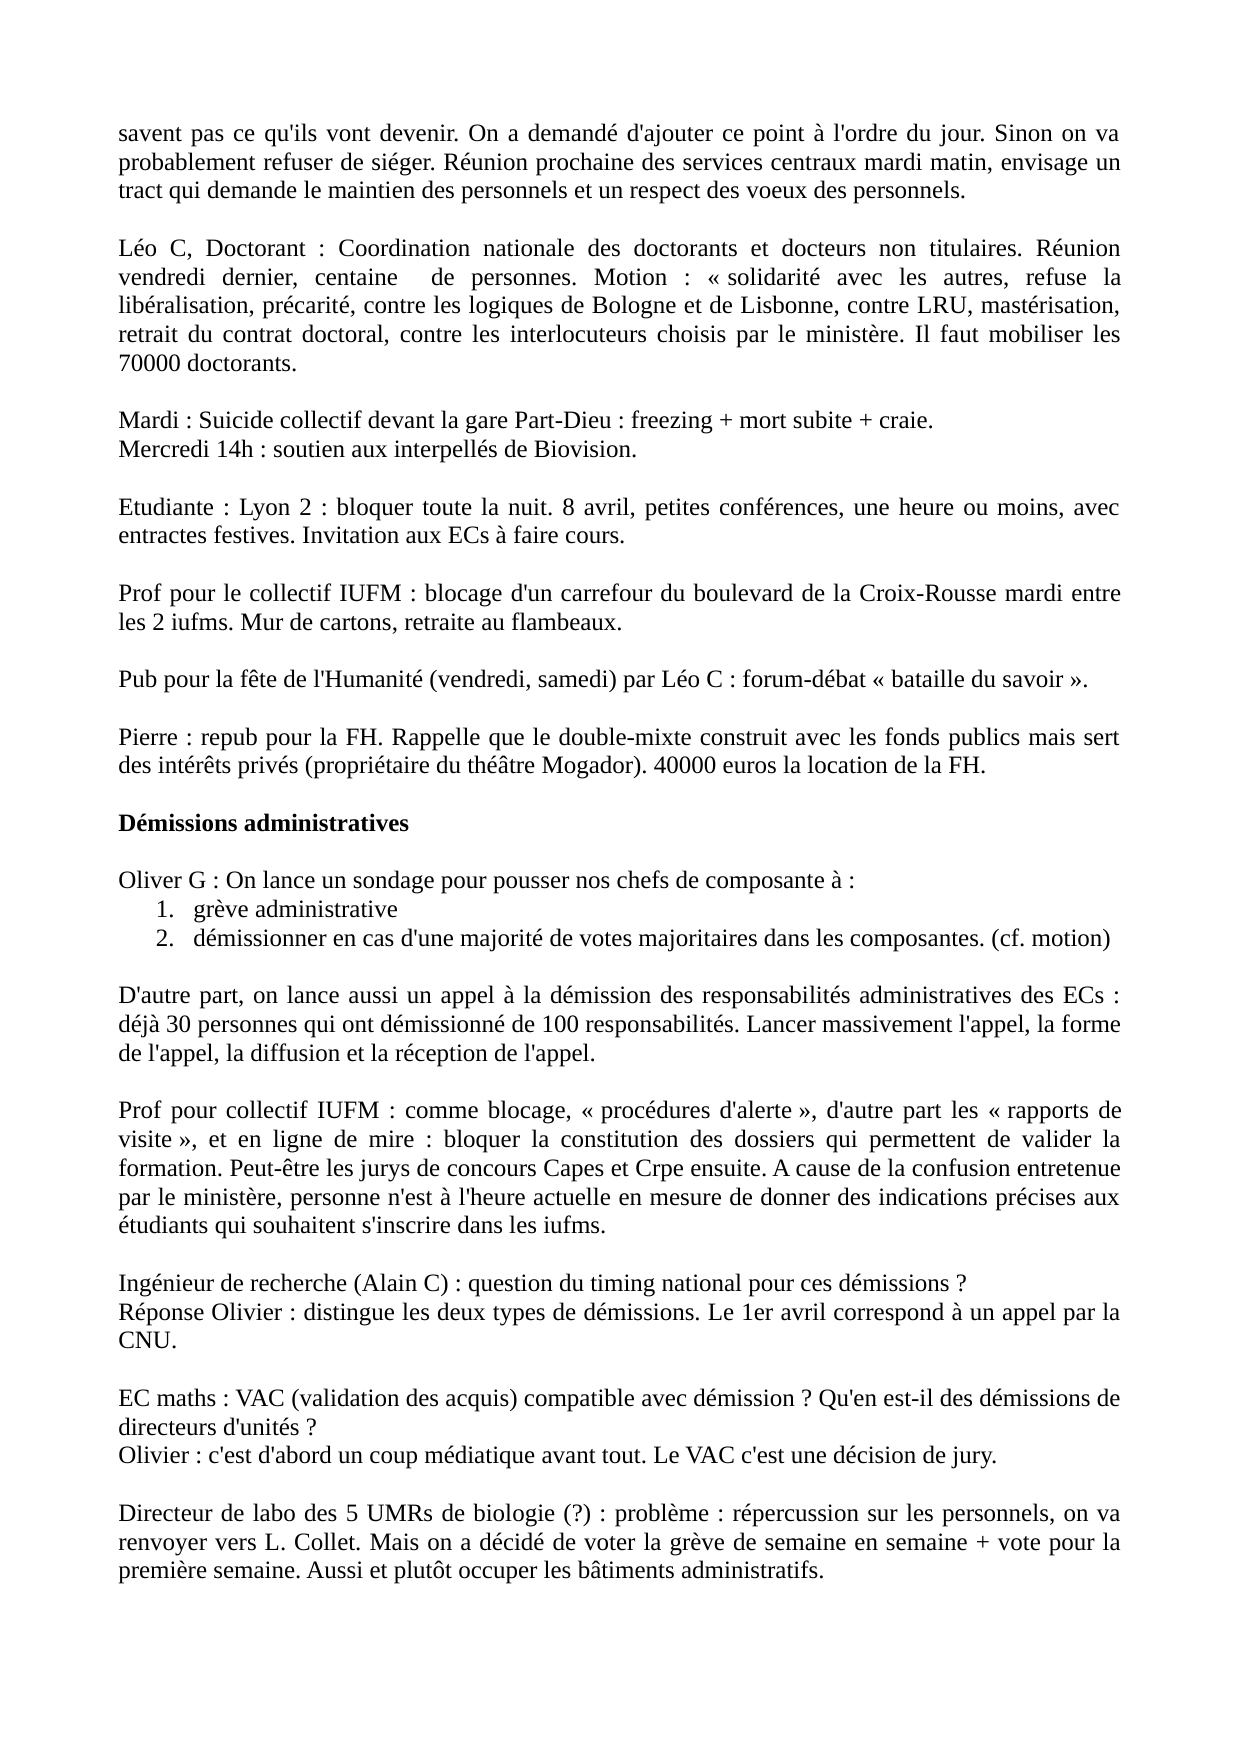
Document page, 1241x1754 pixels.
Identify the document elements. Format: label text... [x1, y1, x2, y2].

text Mardi : Suicide collectif devant la gare Part-Dieu : freezing + mort subite + craie. [118, 406, 1122, 434]
text Etudiante : Lyon 2 : bloquer toute la nuit. 8 avril, petites conférences, une heure ou moins, avec entractes festives. Invitation aux ECs à faire cours. [118, 492, 1122, 549]
text Oliver G : On lance un sondage pour pousser nos chefs de composante à : [118, 866, 1122, 894]
text Démissions administratives [118, 808, 1122, 837]
text Pub pour la fête de l'Humanité (vendredi, samedi) par Léo C : forum-débat « bataille du savoir ». [118, 664, 1122, 693]
text Prof pour collectif IUFM : comme blocage, « procédures d'alerte », d'autre part les « rapports de visite », et en ligne de mire : bloquer la constitution des dossiers qui permettent de valider la formation. Peut-être les jurys de concours Capes et Crpe ensuite. A cause de la confusion entretenue par le ministère, personne n'est à l'heure actuelle en mesure de donner des indications précises aux étudiants qui souhaitent s'inscrire dans les iufms. [118, 1096, 1122, 1239]
text Léo C, Doctorant : Coordination nationale des doctorants et docteurs non titulaires. Réunion vendredi dernier, centaine de personnes. Motion : « solidarité avec les autres, refuse la libéralisation, précarité, contre les logiques de Bologne et de Lisbonne, contre LRU, mastérisation, retrait du contrat doctoral, contre les interlocuteurs choisis par le ministère. Il faut mobiliser les 70000 doctorants. [118, 233, 1122, 377]
text Ingénieur de recherche (Alain C) : question du timing national pour ces démissions ? [118, 1268, 1122, 1297]
list grève administrative [156, 894, 1122, 923]
text Mercredi 14h : soutien aux interpellés de Biovision. [118, 434, 1122, 463]
text D'autre part, on lance aussi un appel à la démission des responsabilités administratives des ECs : déjà 30 personnes qui ont démissionné de 100 responsabilités. Lancer massivement l'appel, la forme de l'appel, la diffusion et la réception de l'appel. [118, 981, 1122, 1067]
text EC maths : VAC (validation des acquis) compatible avec démission ? Qu'en est-il des démissions de directeurs d'unités ? [118, 1383, 1122, 1441]
text Olivier : c'est d'abord un coup médiatique avant tout. Le VAC c'est une décision de jury. [118, 1441, 1122, 1469]
text Réponse Olivier : distingue les deux types de démissions. Le 1er avril correspond à un appel par la CNU. [118, 1297, 1122, 1354]
text savent pas ce qu'ils vont devenir. On a demandé d'ajouter ce point à l'ordre du jour. Sinon on va probablement refuser de siéger. Réunion prochaine des services centraux mardi matin, envisage un tract qui demande le maintien des personnels et un respect des voeux des personnels. [118, 118, 1122, 204]
text Prof pour le collectif IUFM : blocage d'un carrefour du boulevard de la Croix-Rousse mardi entre les 2 iufms. Mur de cartons, retraite au flambeaux. [118, 578, 1122, 636]
list démissionner en cas d'une majorité de votes majoritaires dans les composantes. (cf. motion) [156, 923, 1122, 952]
text Pierre : repub pour la FH. Rappelle que le double-mixte construit avec les fonds publics mais sert des intérêts privés (propriétaire du théâtre Mogador). 40000 euros la location de la FH. [118, 722, 1122, 779]
text Directeur de labo des 5 UMRs de biologie (?) : problème : répercussion sur les personnels, on va renvoyer vers L. Collet. Mais on a décidé de voter la grève de semaine en semaine + vote pour la première semaine. Aussi et plutôt occuper les bâtiments administratifs. [118, 1498, 1122, 1584]
